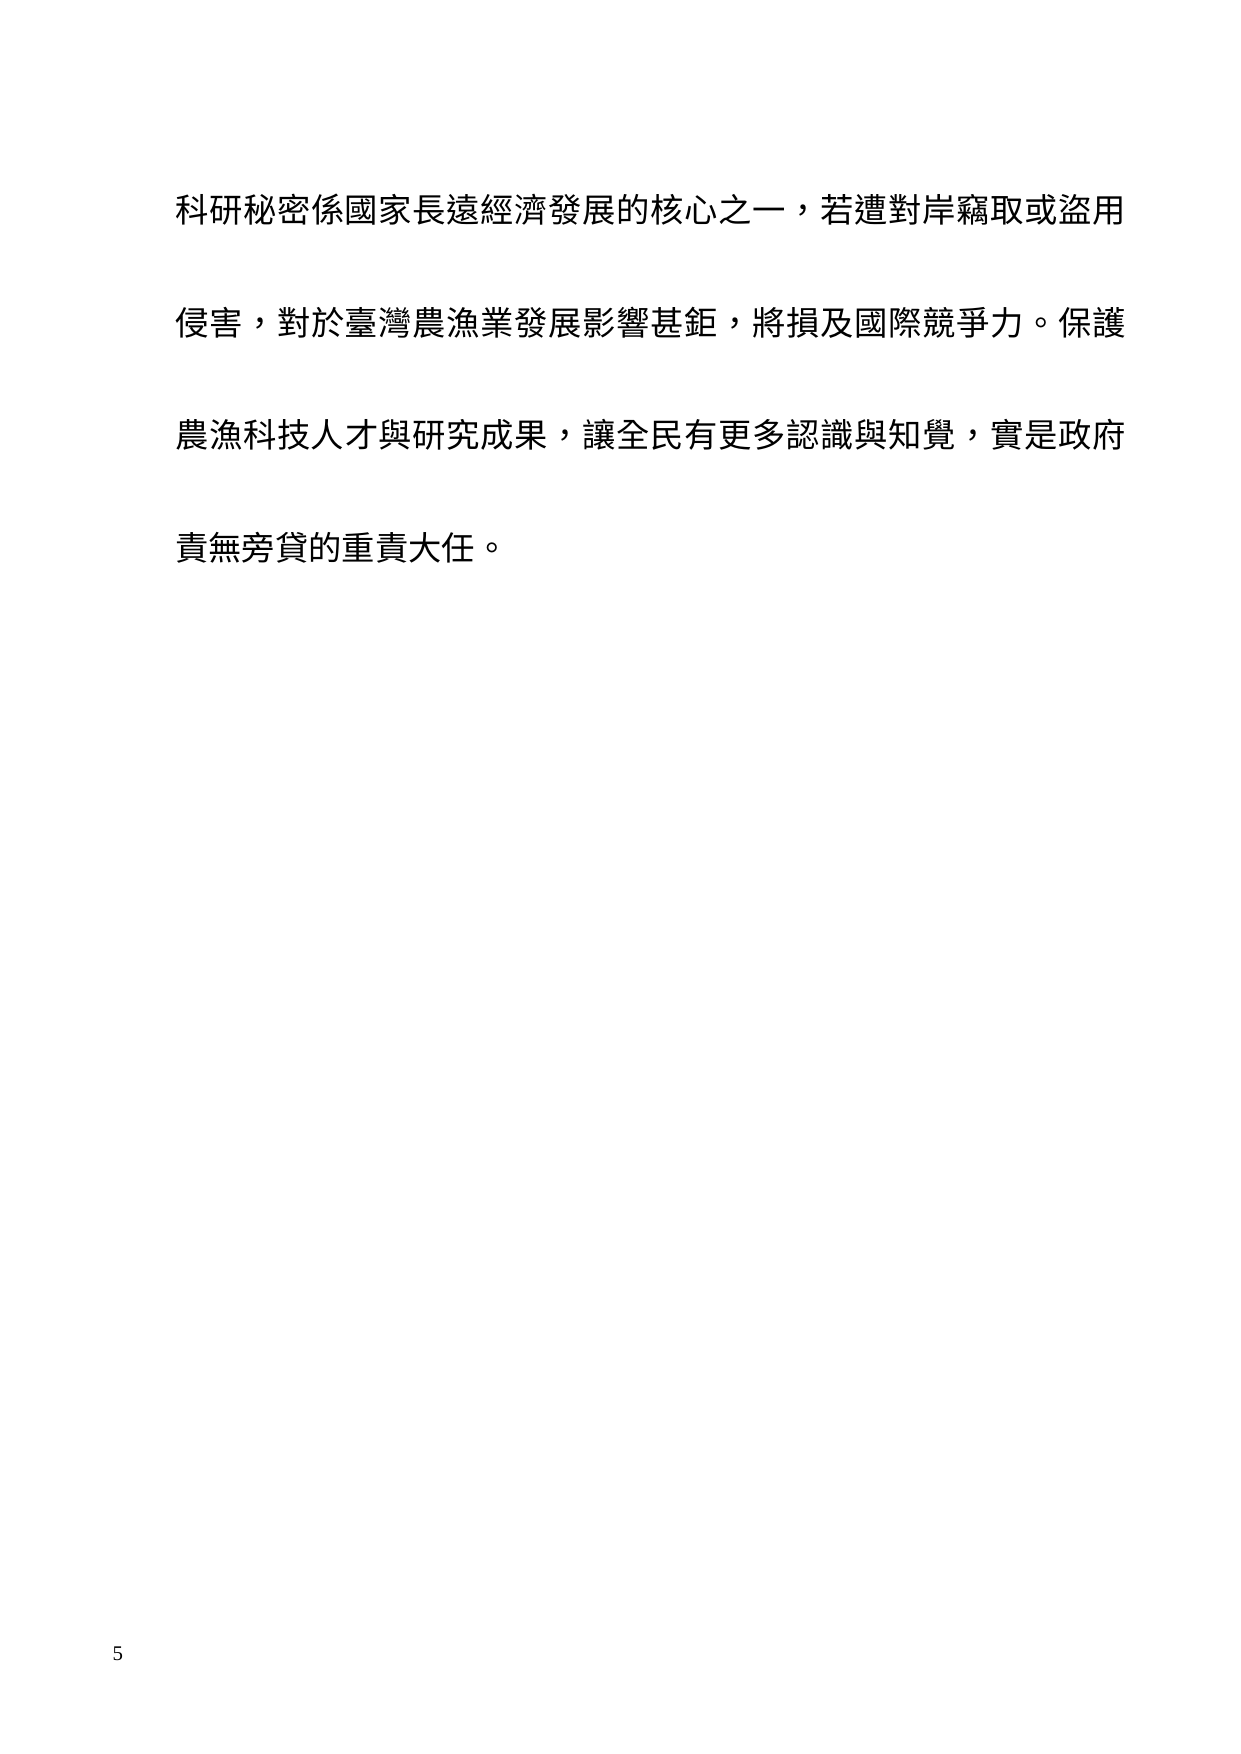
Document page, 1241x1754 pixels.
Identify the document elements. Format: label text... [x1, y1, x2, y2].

text 科研秘密係國家長遠經濟發展的核心之一，若遭對岸竊取或盜用侵害，對於臺灣農漁業發展影響甚鉅，將損及國際競爭力。保護農漁科技人才與研究成果，讓全民有更多認識與知覺，實是政府責無旁貸的重責大任。 [175, 164, 1128, 577]
